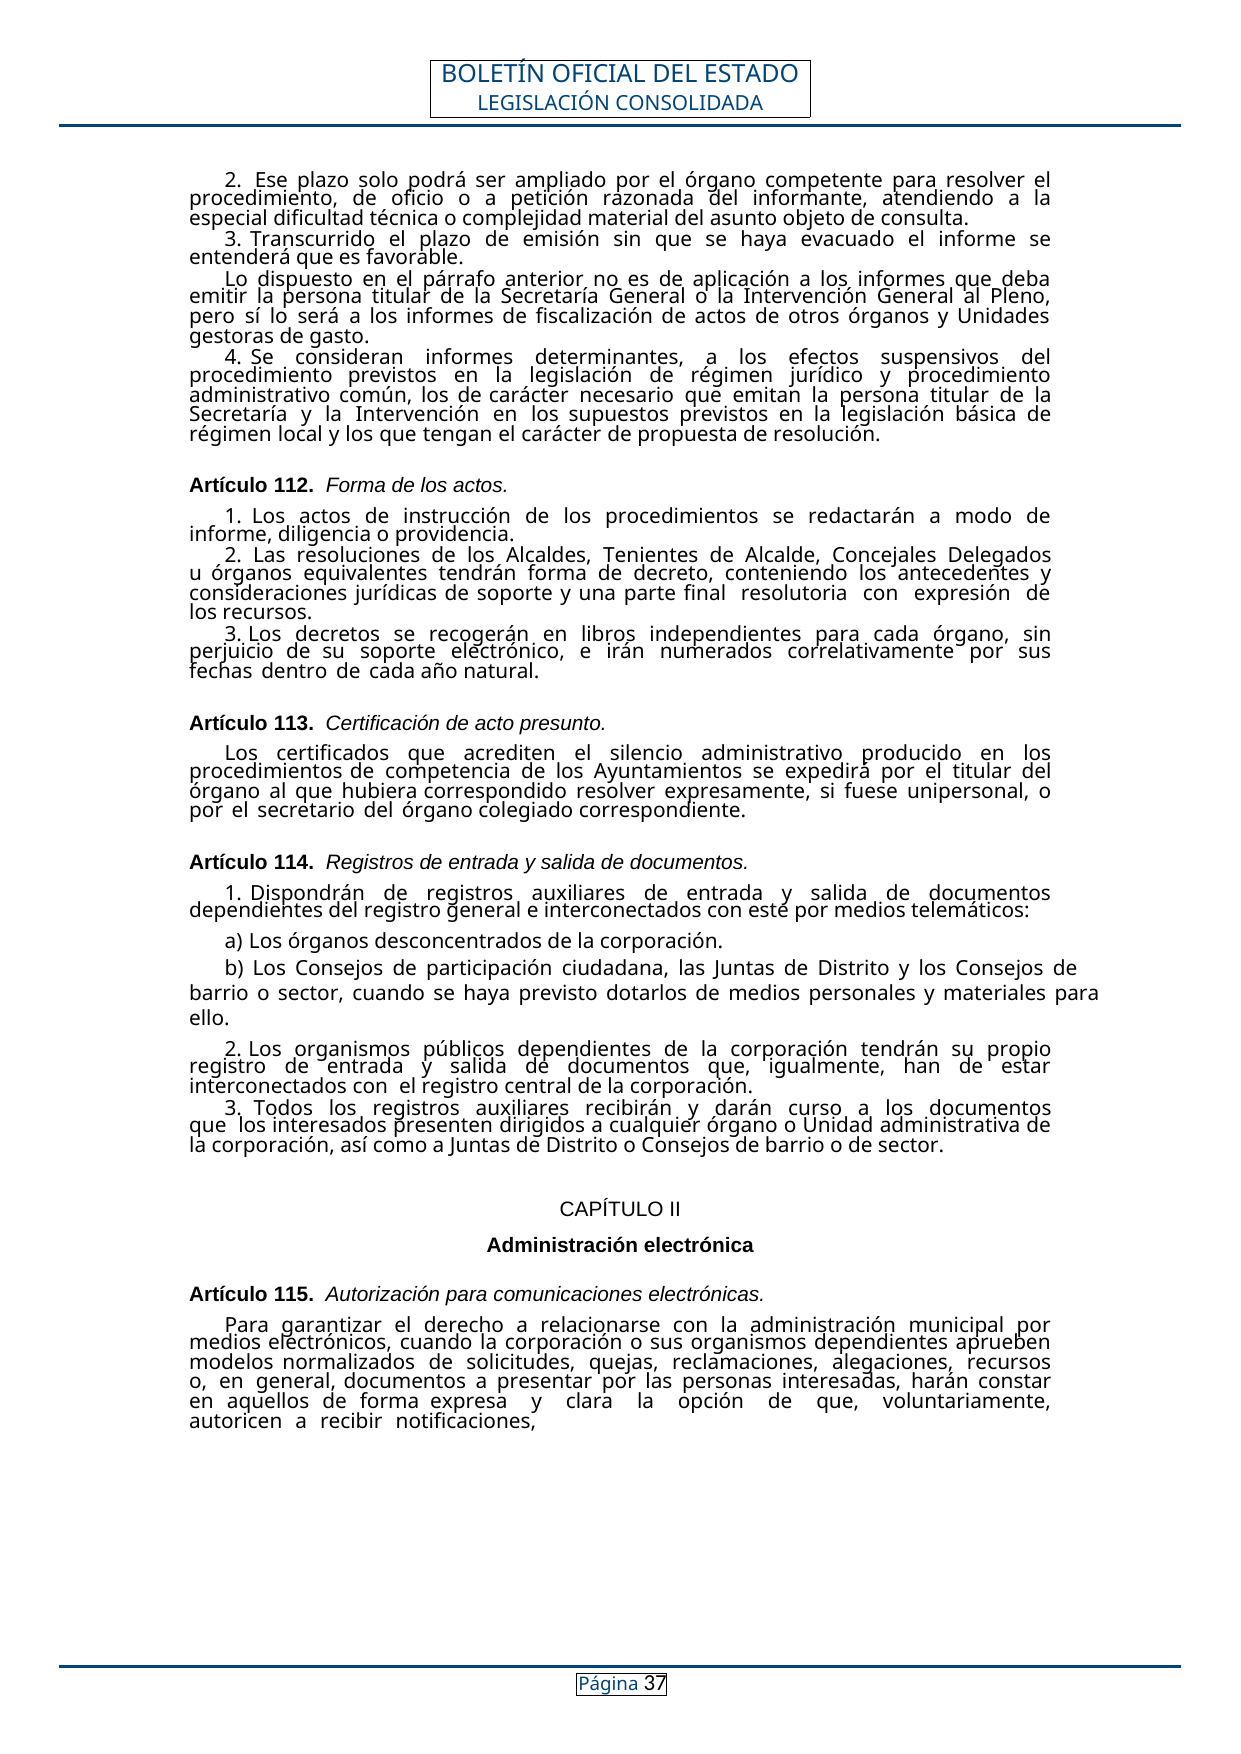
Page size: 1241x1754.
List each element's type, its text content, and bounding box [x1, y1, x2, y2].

text Artículo 113. Certificación de acto presunto. [189, 711, 1194, 734]
text CAPÍTULO II [334, 1196, 906, 1220]
text Artículo 114. Registros de entrada y salida de documentos. [189, 849, 1194, 873]
list Dispondrán de registros auxiliares de entrada y salida de documentos dependientes del registro general e interconectados con este por medios telemáticos: [189, 884, 1051, 923]
list Las resoluciones de los Alcaldes, Tenientes de Alcalde, Concejales Delegados u órganos equivalentes tendrán forma de decreto, conteniendo los antecedentes y consideraciones jurídicas de soporte y una parte final resolutoria con expresión de los recursos. [189, 547, 1051, 626]
text Los certificados que acrediten el silencio administrativo producido en los procedimientos de competencia de los Ayuntamientos se expedirá por el titular del órgano al que hubiera correspondido resolver expresamente, si fuese unipersonal, o por el secretario del órgano colegiado correspondiente. [189, 745, 1051, 824]
text Artículo 112. Forma de los actos. [189, 473, 1152, 497]
subtitle Administración electrónica [334, 1233, 906, 1257]
list Todos los registros auxiliares recibirán y darán curso a los documentos que los interesados presenten dirigidos a cualquier órgano o Unidad administrativa de la corporación, así como a Juntas de Distrito o Consejos de barrio o de sector. [189, 1100, 1051, 1159]
text barrio o sector, cuando se haya previsto dotarlos de medios personales y materiales para [189, 980, 1194, 1005]
list Los Consejos de participación ciudadana, las Juntas de Distrito y los Consejos de [224, 955, 1194, 980]
text Para garantizar el derecho a relacionarse con la administración municipal por medios electrónicos, cuando la corporación o sus organismos dependientes aprueben modelos normalizados de solicitudes, quejas, reclamaciones, alegaciones, recursos o, en general, documentos a presentar por las personas interesadas, harán constar en aquellos de forma expresa y clara la opción de que, voluntariamente, autoricen a recibir notificaciones, [189, 1316, 1051, 1434]
text Artículo 115. Autorización para comunicaciones electrónicas. [189, 1282, 1194, 1306]
text ello. [189, 1005, 1152, 1030]
list Se consideran informes determinantes, a los efectos suspensivos del procedimiento previstos en la legislación de régimen jurídico y procedimiento administrativo común, los de carácter necesario que emitan la persona titular de la Secretaría y la Intervención en los supuestos previstos en la legislación básica de régimen local y los que tengan el carácter de propuesta de resolución. [189, 349, 1051, 447]
list Los órganos desconcentrados de la corporación. [224, 927, 1194, 955]
list Los decretos se recogerán en libros independientes para cada órgano, sin perjuicio de su soporte electrónico, e irán numerados correlativamente por sus fechas dentro de cada año natural. [189, 626, 1051, 685]
list Los organismos públicos dependientes de la corporación tendrán su propio registro de entrada y salida de documentos que, igualmente, han de estar interconectados con el registro central de la corporación. [189, 1041, 1051, 1100]
list Los actos de instrucción de los procedimientos se redactarán a modo de informe, diligencia o providencia. [189, 508, 1051, 547]
text Lo dispuesto en el párrafo anterior no es de aplicación a los informes que deba emitir la persona titular de la Secretaría General o la Intervención General al Pleno, pero sí lo será a los informes de fiscalización de actos de otros órganos y Unidades gestoras de gasto. [189, 271, 1051, 349]
list Ese plazo solo podrá ser ampliado por el órgano competente para resolver el procedimiento, de oficio o a petición razonada del informante, atendiendo a la especial dificultad técnica o complejidad material del asunto objeto de consulta. [189, 172, 1051, 231]
list Transcurrido el plazo de emisión sin que se haya evacuado el informe se entenderá que es favorable. [189, 231, 1051, 271]
